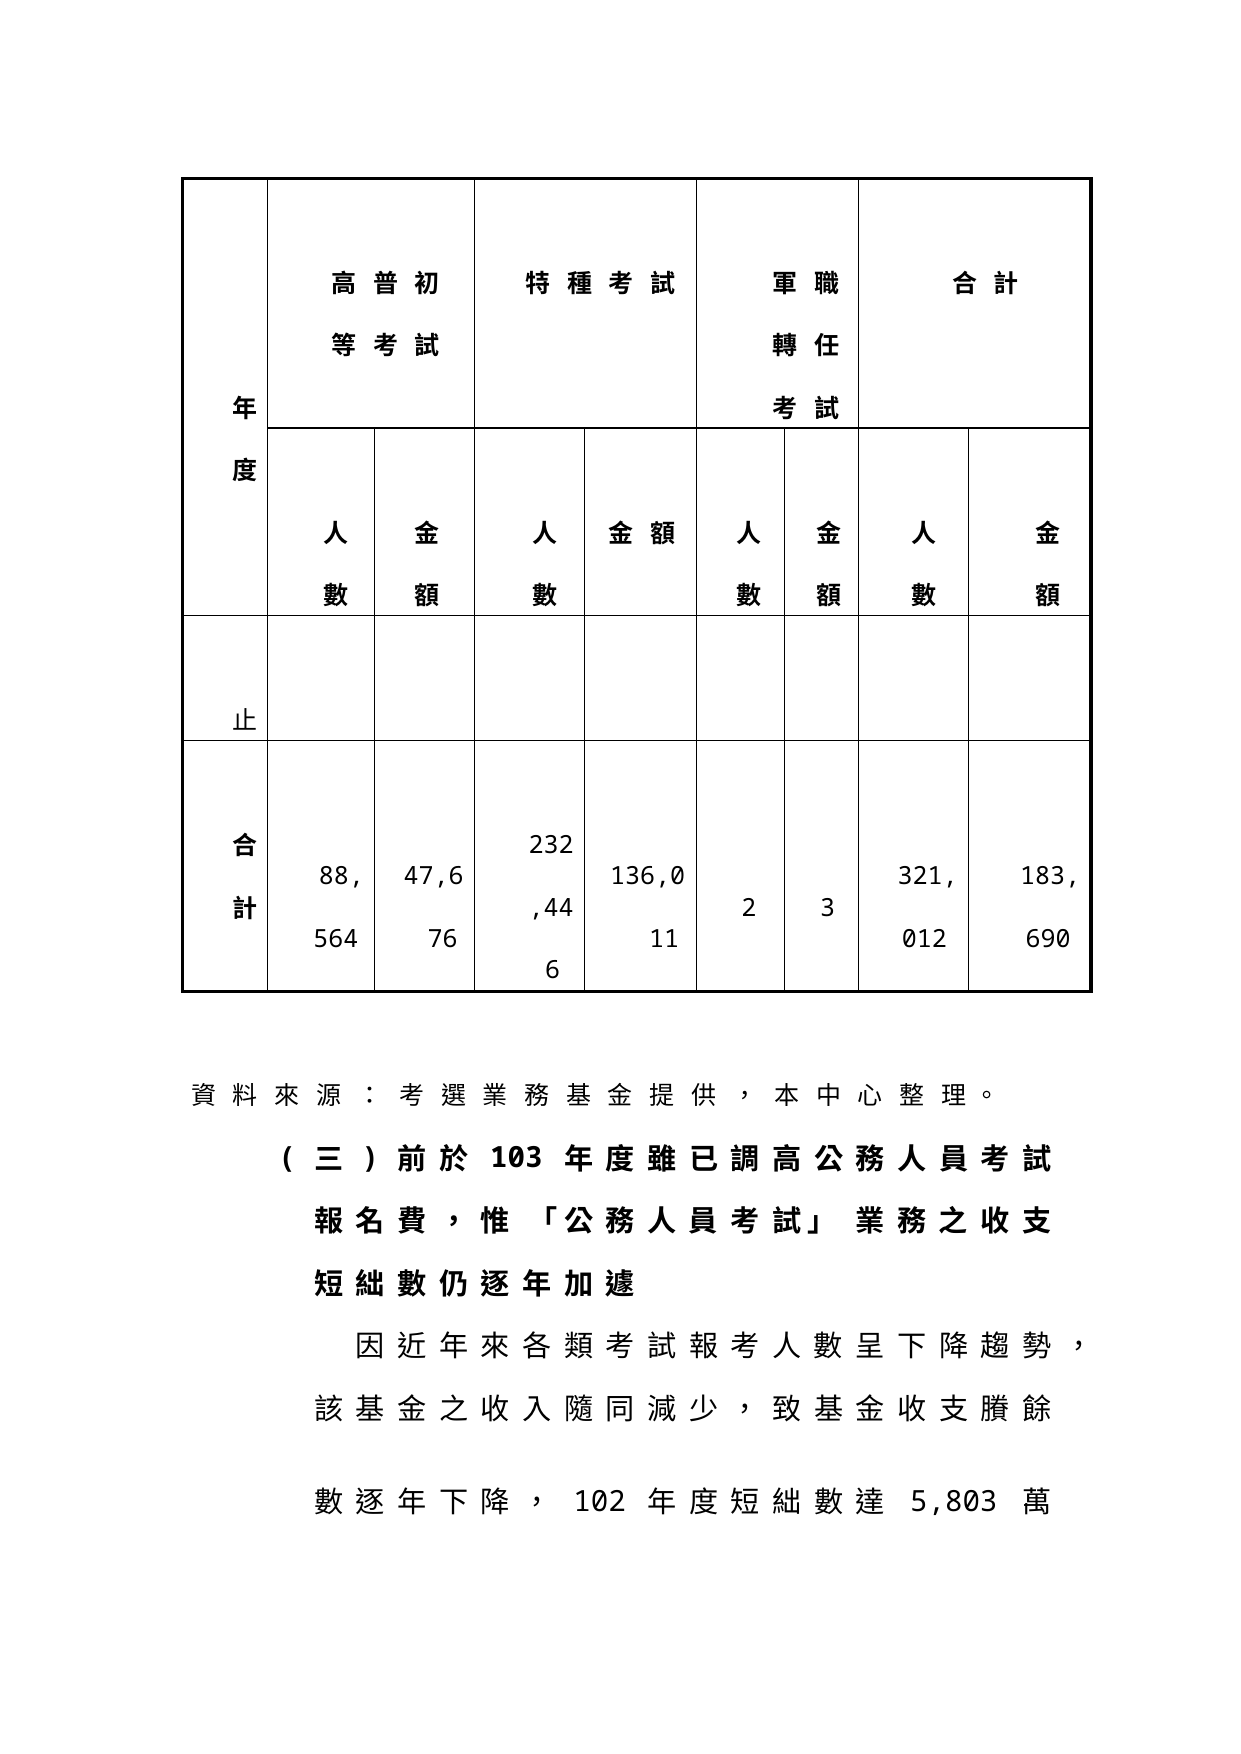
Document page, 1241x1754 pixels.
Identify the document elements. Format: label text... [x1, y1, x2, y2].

table_header 軍職轉任考試 [697, 180, 858, 427]
table_cell 人數 [697, 429, 784, 615]
table_cell [475, 616, 584, 740]
table_cell [969, 616, 1089, 740]
table_cell 合計 [184, 741, 267, 990]
table_cell 2 [697, 741, 784, 990]
text 因近年來各類考試報考人數呈下降趨勢，該基金之收入隨同減少，致基金收支賸餘數逐年下降，102年度短絀數達5,803萬9千元，為謀增加基金收入，改善財務狀況，考選部於103年2月17日修正公布「公務人員考試規費收費標準」，全面調高各類考試之報名費，並修正該收費標準第4條，規定每3年至少檢討一次收費金額。 [271, 1302, 1058, 1552]
table_header 特種考試 [475, 180, 696, 427]
table_cell 金額 [585, 429, 696, 615]
table_cell [859, 616, 968, 740]
table_cell 金額 [375, 429, 474, 615]
table_cell 321,012 [859, 741, 968, 990]
table_cell 88,564 [268, 741, 374, 990]
table_cell [585, 616, 696, 740]
table_cell 183,690 [969, 741, 1089, 990]
table_cell 止 [184, 616, 267, 740]
table_cell [268, 616, 374, 740]
table_header 年度 [184, 180, 267, 615]
text 資料來源：考選業務基金提供，本中心整理。 [168, 1052, 1058, 1115]
table_header 高普初等考試 [268, 180, 474, 427]
table_cell 金額 [785, 429, 858, 615]
table_header 合計 [859, 180, 1089, 427]
table_cell [375, 616, 474, 740]
table_cell 3 [785, 741, 858, 990]
table_cell [697, 616, 784, 740]
table_cell 人數 [859, 429, 968, 615]
table_cell 136,011 [585, 741, 696, 990]
table_cell 金額 [969, 429, 1089, 615]
text (三)前於103年度雖已調高公務人員考試報名費，惟「公務人員考試」業務之收支短絀數仍逐年加遽 [242, 1115, 1058, 1302]
table_cell 47,676 [375, 741, 474, 990]
table_cell 人數 [268, 429, 374, 615]
table_cell [785, 616, 858, 740]
table_cell 232,446 [475, 741, 584, 990]
table_cell 人數 [475, 429, 584, 615]
